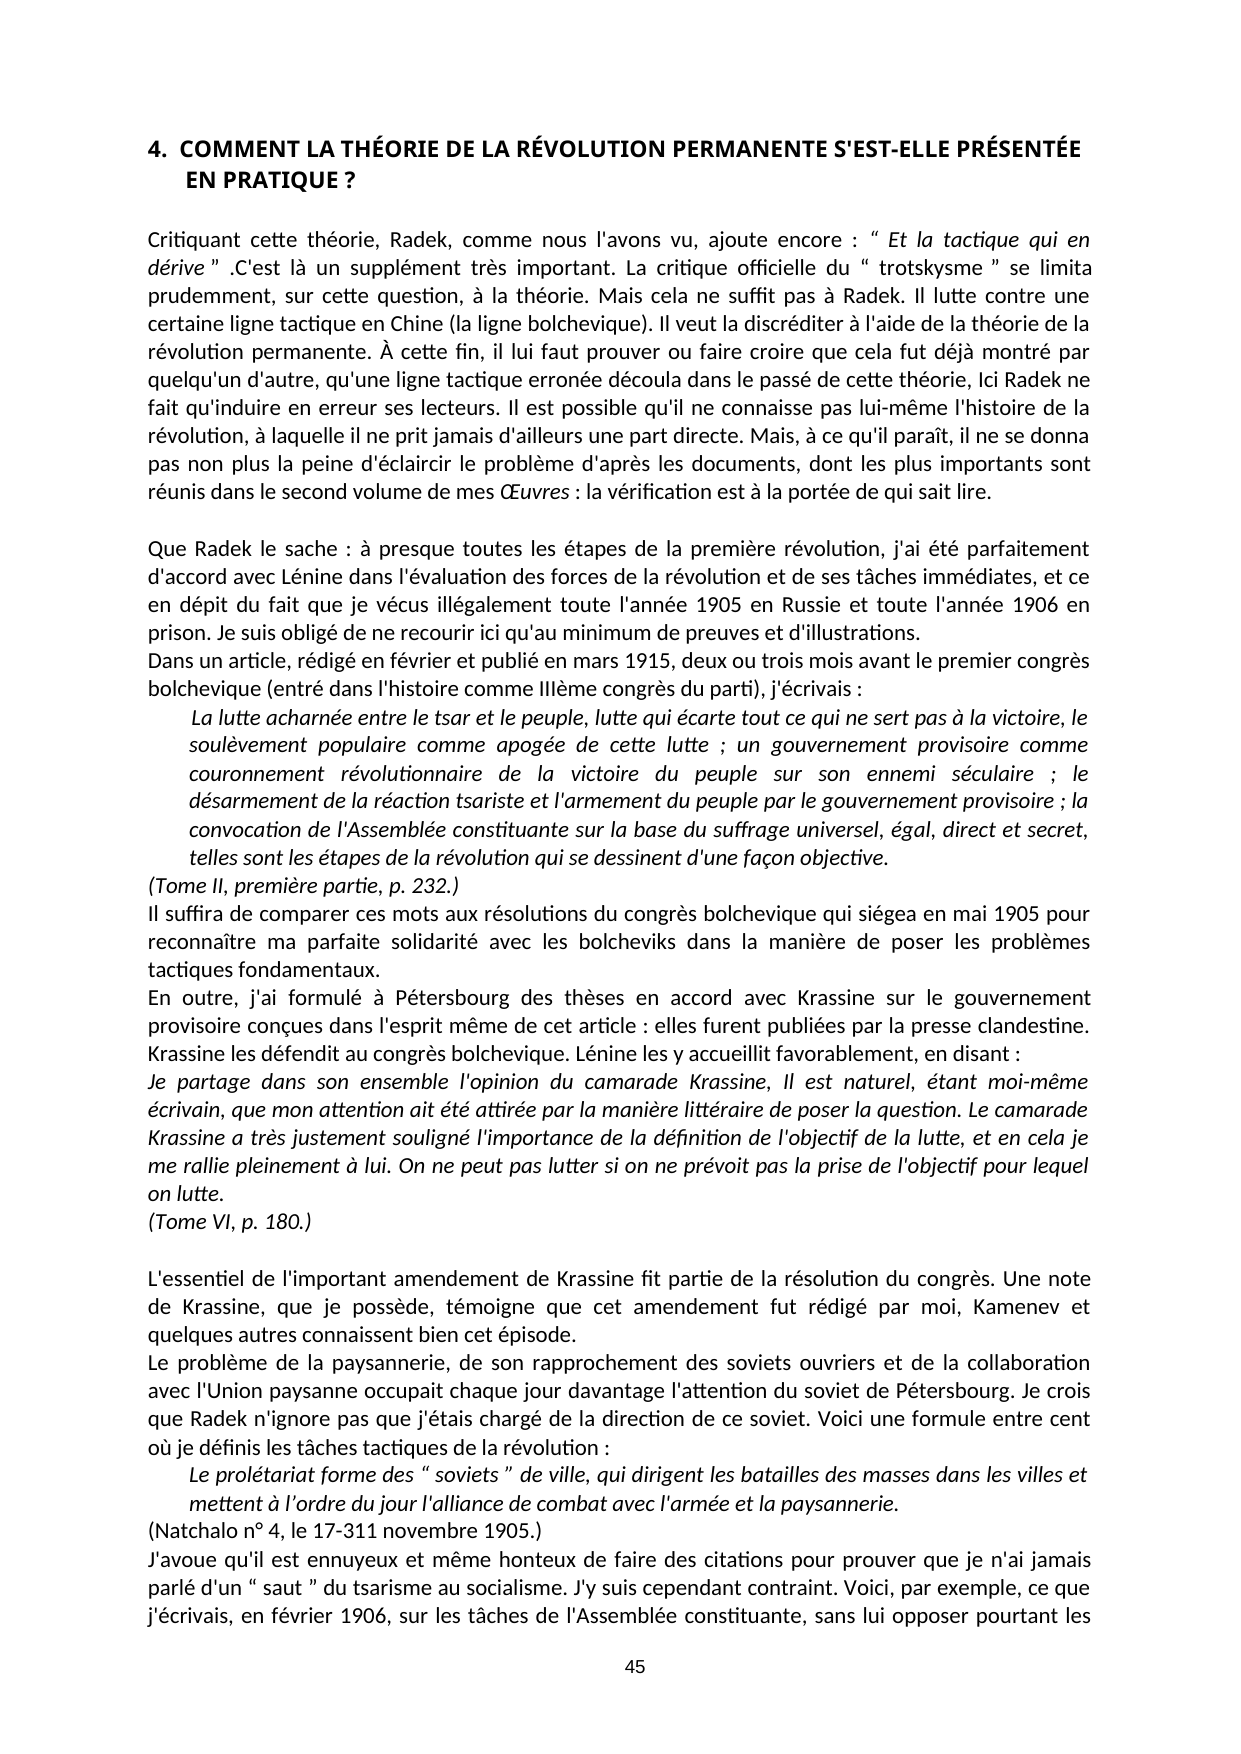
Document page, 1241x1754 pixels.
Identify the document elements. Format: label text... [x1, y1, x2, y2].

text L'essentiel de l'important amendement de Krassine fit partie de la résolution du congrès. Une note de Krassine, que je possède, témoigne que cet amendement fut rédigé par moi, Kamenev et quelques autres connaissent bien cet épisode. [148, 1264, 1093, 1348]
text (Natchalo n° 4, le 17-311 novembre 1905.) [148, 1517, 1093, 1545]
text (Tome II, première partie, p. 232.) [148, 871, 1093, 899]
text (Tome VI, p. 180.) [148, 1207, 1093, 1235]
text Le problème de la paysannerie, de son rapprochement des soviets ouvriers et de la collaboration avec l'Union paysanne occupait chaque jour davantage l'attention du soviet de Pétersbourg. Je crois que Radek n'ignore pas que j'étais chargé de la direction de ce soviet. Voici une formule entre cent où je définis les tâches tactiques de la révolution : [148, 1348, 1093, 1461]
text J'avoue qu'il est ennuyeux et même honteux de faire des citations pour prouver que je n'ai jamais parlé d'un “ saut ” du tsarisme au socialisme. J'y suis cependant contraint. Voici, par exemple, ce que j'écrivais, en février 1906, sur les tâches de l'Assemblée constituante, sans lui opposer pourtant les [148, 1545, 1093, 1629]
text Dans un article, rédigé en février et publié en mars 1915, deux ou trois mois avant le premier congrès bolchevique (entré dans l'histoire comme IIIème congrès du parti), j'écrivais : [148, 647, 1093, 703]
text Que Radek le sache : à presque toutes les étapes de la première révolution, j'ai été parfaitement d'accord avec Lénine dans l'évaluation des forces de la révolution et de ses tâches immédiates, et ce en dépit du fait que je vécus illégalement toute l'année 1905 en Russie et toute l'année 1906 en prison. Je suis obligé de ne recourir ici qu'au minimum de preuves et d'illustrations. [148, 534, 1093, 647]
text Je partage dans son ensemble l'opinion du camarade Krassine, Il est naturel, étant moi-même écrivain, que mon attention ait été attirée par la manière littéraire de poser la question. Le camarade Krassine a très justement souligné l'importance de la définition de l'objectif de la lutte, et en cela je me rallie pleinement à lui. On ne peut pas lutter si on ne prévoit pas la prise de l'objectif pour lequel on lutte. [148, 1067, 1093, 1207]
text En outre, j'ai formulé à Pétersbourg des thèses en accord avec Krassine sur le gouvernement provisoire conçues dans l'esprit même de cet article : elles furent publiées par la presse clandestine. Krassine les défendit au congrès bolchevique. Lénine les y accueillit favorablement, en disant : [148, 983, 1093, 1067]
text Il suffira de comparer ces mots aux résolutions du congrès bolchevique qui siégea en mai 1905 pour reconnaître ma parfaite solidarité avec les bolcheviks dans la manière de poser les problèmes tactiques fondamentaux. [148, 899, 1093, 983]
text La lutte acharnée entre le tsar et le peuple, lutte qui écarte tout ce qui ne sert pas à la victoire, le soulèvement populaire comme apogée de cette lutte ; un gouvernement provisoire comme couronnement révolutionnaire de la victoire du peuple sur son ennemi séculaire ; le désarmement de la réaction tsariste et l'armement du peuple par le gouvernement provisoire ; la convocation de l'Assemblée constituante sur la base du suffrage universel, égal, direct et secret, telles sont les étapes de la révolution qui se dessinent d'une façon objective. [148, 703, 1093, 871]
subtitle 4. COMMENT LA THÉORIE DE LA RÉVOLUTION PERMANENTE S'EST-ELLE PRÉSENTÉE EN PRATIQUE ? [148, 133, 1093, 195]
text Le prolétariat forme des “ soviets ” de ville, qui dirigent les batailles des masses dans les villes et mettent à l’ordre du jour l'alliance de combat avec l'armée et la paysannerie. [189, 1461, 1093, 1517]
text Critiquant cette théorie, Radek, comme nous l'avons vu, ajoute encore : “ Et la tactique qui en dérive ” .C'est là un supplément très important. La critique officielle du “ trotskysme ” se limita prudemment, sur cette question, à la théorie. Mais cela ne suffit pas à Radek. Il lutte contre une certaine ligne tactique en Chine (la ligne bolchevique). Il veut la discréditer à l'aide de la théorie de la révolution permanente. À cette fin, il lui faut prouver ou faire croire que cela fut déjà montré par quelqu'un d'autre, qu'une ligne tactique erronée découla dans le passé de cette théorie, Ici Radek ne fait qu'induire en erreur ses lecteurs. Il est possible qu'il ne connaisse pas lui-même l'histoire de la révolution, à laquelle il ne prit jamais d'ailleurs une part directe. Mais, à ce qu'il paraît, il ne se donna pas non plus la peine d'éclaircir le problème d'après les documents, dont les plus importants sont réunis dans le second volume de mes Œuvres : la vérification est à la portée de qui sait lire. [148, 225, 1093, 505]
